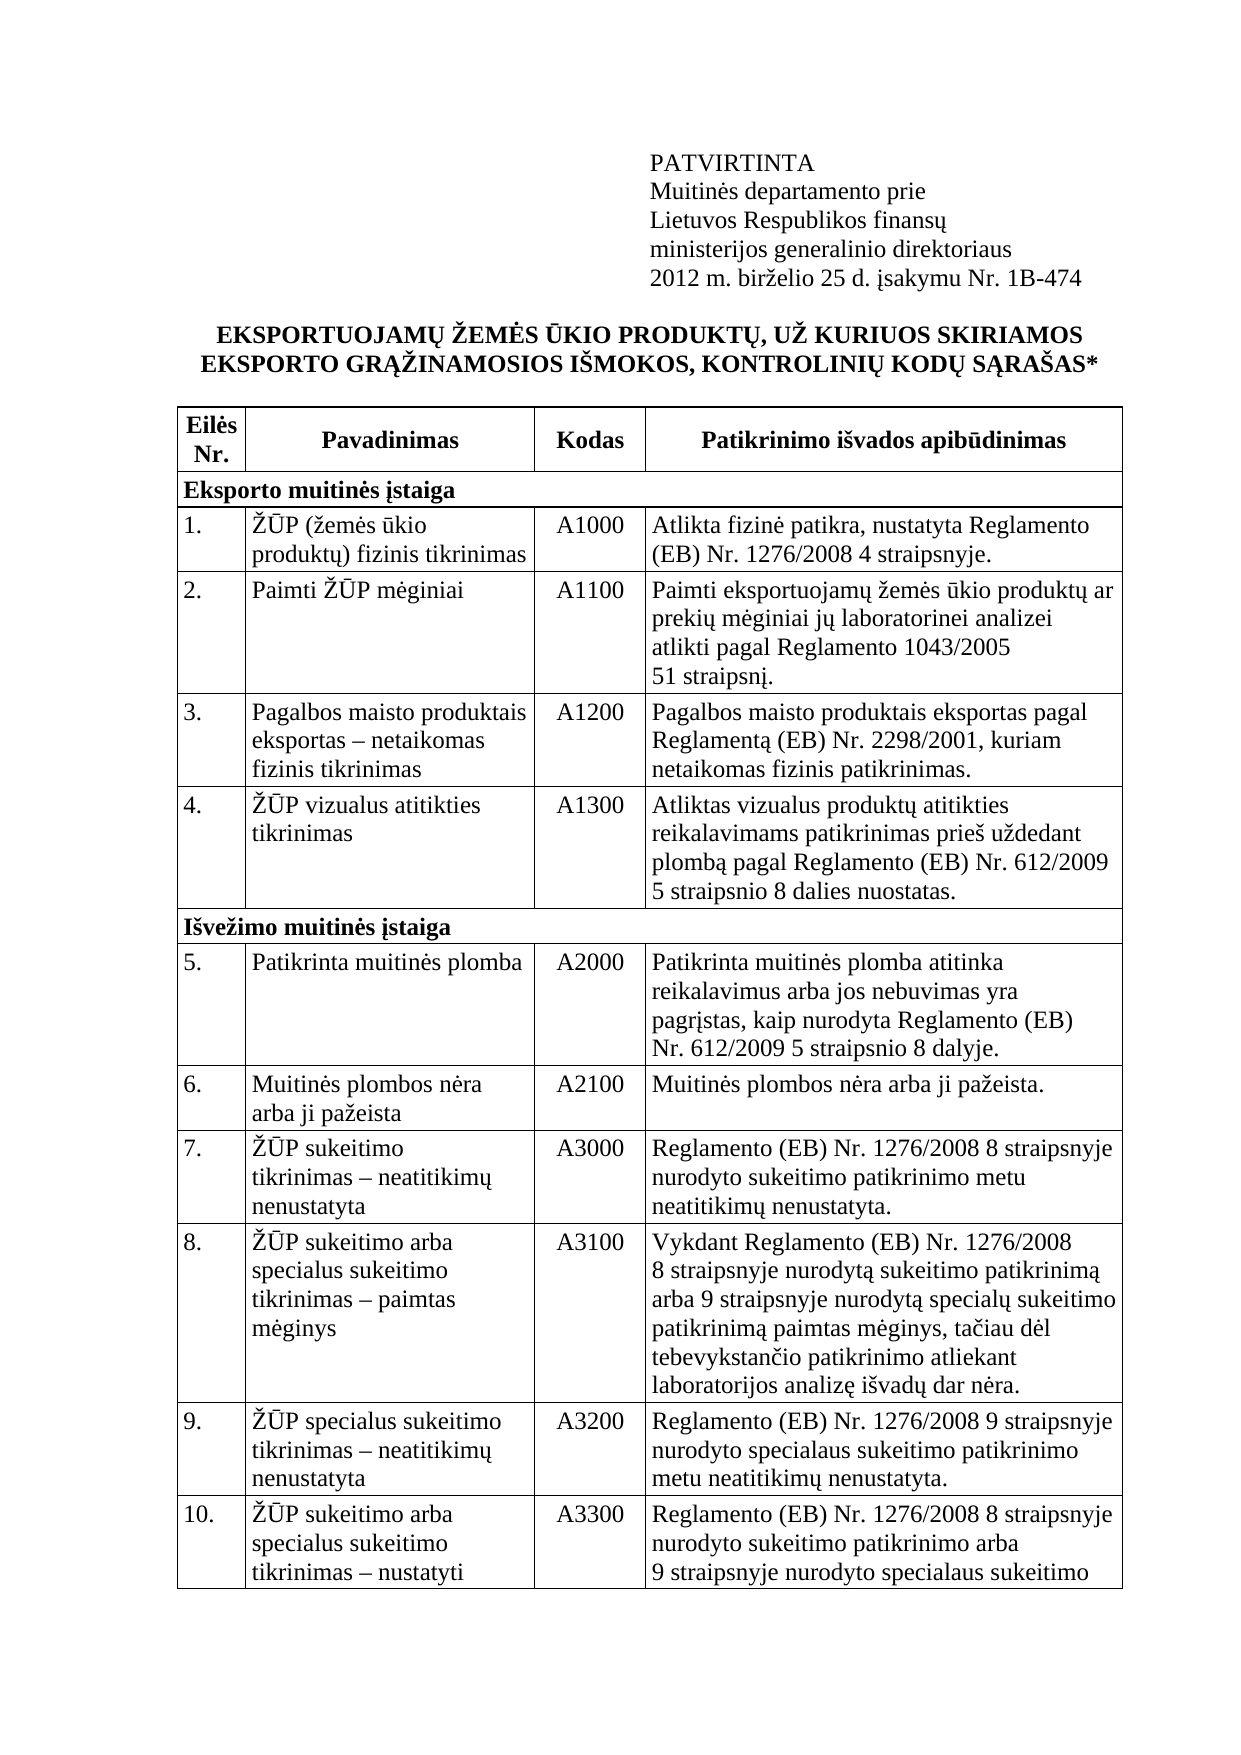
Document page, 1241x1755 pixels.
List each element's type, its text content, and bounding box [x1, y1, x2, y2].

table_cell [908, 472, 1122, 506]
table_cell ŽŪP vizualus atitikties tikrinimas [246, 787, 534, 908]
table_cell A2000 [535, 944, 645, 1065]
table_cell 2. [178, 572, 245, 693]
table_cell Reglamento (EB) Nr. 1276/2008 8 straipsnyje nurodyto sukeitimo patikrinimo arba 9 straipsnyje nurodyto specialaus sukeitimo [646, 1496, 1122, 1588]
table_cell [846, 472, 908, 506]
table_cell 6. [178, 1066, 245, 1129]
table_cell A3200 [535, 1403, 645, 1495]
table_cell ŽŪP sukeitimo arba specialus sukeitimo tikrinimas – paimtas mėginys [246, 1224, 534, 1402]
table_cell 10. [178, 1496, 245, 1588]
text Lietuvos Respublikos finansų [649, 205, 1122, 234]
table_cell [808, 909, 846, 943]
table_cell Pagalbos maisto produktais eksportas – netaikomas fizinis tikrinimas [246, 694, 534, 786]
table_cell Atlikta fizinė patikra, nustatyta Reglamento (EB) Nr. 1276/2008 4 straipsnyje. [646, 508, 1122, 571]
table_cell Vykdant Reglamento (EB) Nr. 1276/2008 8 straipsnyje nurodytą sukeitimo patikrinimą arba 9 straipsnyje nurodytą specialų sukeitimo patikrinimą paimtas mėginys, tačiau dėl tebevykstančio patikrinimo atliekant laboratorijos analizę išvadų dar nėra. [646, 1224, 1122, 1402]
table_cell 9. [178, 1403, 245, 1495]
table_cell Reglamento (EB) Nr. 1276/2008 9 straipsnyje nurodyto specialaus sukeitimo patikrinimo metu neatitikimų nenustatyta. [646, 1403, 1122, 1495]
table_cell [846, 909, 908, 943]
table_cell Išvežimo muitinės įstaiga [178, 909, 808, 943]
table_cell ŽŪP (žemės ūkio produktų) fizinis tikrinimas [246, 508, 534, 571]
text Muitinės departamento prie [649, 176, 1122, 205]
table_cell 4. [178, 787, 245, 908]
table_cell Eksporto muitinės įstaiga [178, 472, 808, 506]
table_cell 7. [178, 1131, 245, 1223]
text 2012 m. birželio 25 d. įsakymu Nr. 1B-474 [649, 263, 1122, 291]
table_cell Pagalbos maisto produktais eksportas pagal Reglamentą (EB) Nr. 2298/2001, kuriam netaikomas fizinis patikrinimas. [646, 694, 1122, 786]
table_cell 5. [178, 944, 245, 1065]
table_cell Paimti eksportuojamų žemės ūkio produktų ar prekių mėginiai jų laboratorinei analizei atlikti pagal Reglamento 1043/2005 51 straipsnį. [646, 572, 1122, 693]
table_cell Patikrinta muitinės plomba [246, 944, 534, 1065]
table_cell 1. [178, 508, 245, 571]
table_cell Atliktas vizualus produktų atitikties reikalavimams patikrinimas prieš uždedant plombą pagal Reglamento (EB) Nr. 612/2009 5 straipsnio 8 dalies nuostatas. [646, 787, 1122, 908]
text EKSPORTUOJAMŲ ŽEMĖS ŪKIO PRODUKTŲ, UŽ KURIUOS SKIRIAMOS EKSPORTO GRĄŽINAMOSIOS IŠMOKOS, KONTROLINIŲ KODŲ SĄRAŠAS* [177, 320, 1122, 378]
table_header Pavadinimas [246, 408, 534, 471]
table_cell [808, 472, 846, 506]
table_cell A1200 [535, 694, 645, 786]
table_cell [908, 909, 1122, 943]
table_cell ŽŪP sukeitimo tikrinimas – neatitikimų nenustatyta [246, 1131, 534, 1223]
table_cell Paimti ŽŪP mėginiai [246, 572, 534, 693]
text PATVIRTINTA [649, 148, 1122, 176]
text ministerijos generalinio direktoriaus [649, 234, 1122, 263]
table_cell A3100 [535, 1224, 645, 1402]
table_cell ŽŪP specialus sukeitimo tikrinimas – neatitikimų nenustatyta [246, 1403, 534, 1495]
table_cell A1000 [535, 508, 645, 571]
table_cell Patikrinta muitinės plomba atitinka reikalavimus arba jos nebuvimas yra pagrįstas, kaip nurodyta Reglamento (EB) Nr. 612/2009 5 straipsnio 8 dalyje. [646, 944, 1122, 1065]
table_header Eilės Nr. [178, 408, 245, 471]
table_cell ŽŪP sukeitimo arba specialus sukeitimo tikrinimas – nustatyti [246, 1496, 534, 1588]
table_header Patikrinimo išvados apibūdinimas [646, 408, 1122, 471]
table_cell Muitinės plombos nėra arba ji pažeista [246, 1066, 534, 1129]
table_cell A2100 [535, 1066, 645, 1129]
table_cell A3000 [535, 1131, 645, 1223]
table_header Kodas [535, 408, 645, 471]
table_cell 3. [178, 694, 245, 786]
table_cell A1100 [535, 572, 645, 693]
table_cell 8. [178, 1224, 245, 1402]
table_cell A3300 [535, 1496, 645, 1588]
table_cell Muitinės plombos nėra arba ji pažeista. [646, 1066, 1122, 1129]
table_cell Reglamento (EB) Nr. 1276/2008 8 straipsnyje nurodyto sukeitimo patikrinimo metu neatitikimų nenustatyta. [646, 1131, 1122, 1223]
table_cell A1300 [535, 787, 645, 908]
